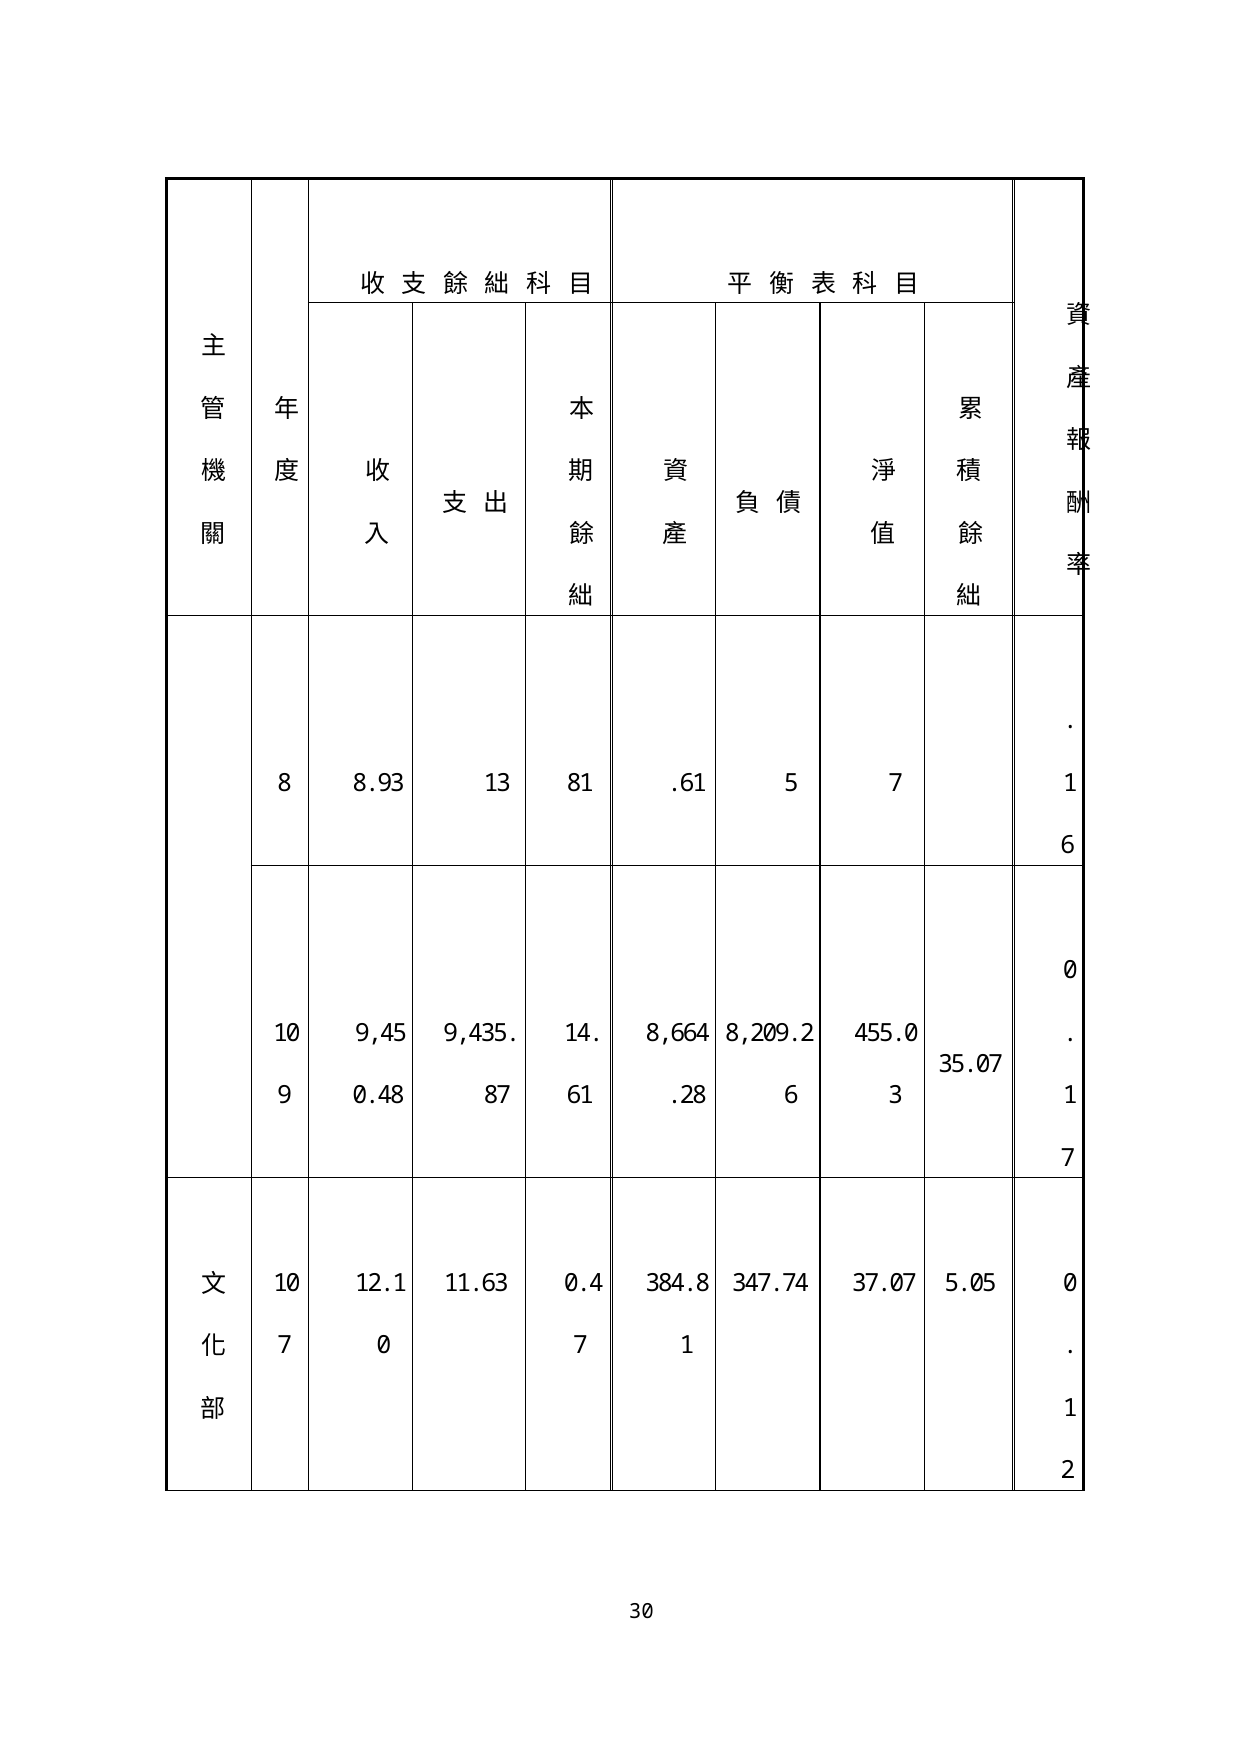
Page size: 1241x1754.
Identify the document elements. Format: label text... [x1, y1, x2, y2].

table_cell 37.07 [821, 1178, 924, 1490]
table_header 資產報酬率 [1015, 180, 1082, 615]
table_cell 455.03 [821, 866, 924, 1177]
table_cell 文化部 [168, 1178, 251, 1490]
table_cell 14.61 [526, 866, 610, 1177]
table_cell 負債 [716, 303, 819, 615]
table_cell 8,664.28 [613, 866, 715, 1177]
table_cell 5 [716, 616, 819, 865]
table_header 平衡表科目 [613, 180, 1012, 302]
table_cell 107 [252, 1178, 308, 1490]
table_cell 收入 [309, 303, 412, 615]
table_cell [168, 616, 251, 1177]
table_cell 0.12 [1015, 1178, 1082, 1490]
table_cell 本期 餘絀 [526, 303, 610, 615]
table_header 年度 [252, 180, 308, 615]
table_cell .16 [1015, 616, 1082, 865]
table_cell 8,209.26 [716, 866, 819, 1177]
table_cell 9,450.48 [309, 866, 412, 1177]
table_cell 9,435.87 [413, 866, 525, 1177]
table_cell [925, 616, 1012, 865]
table_cell 8.93 [309, 616, 412, 865]
table_cell 資產 [613, 303, 715, 615]
table_cell 5.05 [925, 1178, 1012, 1490]
table_cell 淨值 [821, 303, 924, 615]
table_cell 35.07 [925, 866, 1012, 1177]
table_cell 384.81 [613, 1178, 715, 1490]
table_cell 7 [821, 616, 924, 865]
table_cell 81 [526, 616, 610, 865]
table_cell 8 [252, 616, 308, 865]
table_cell 11.63 [413, 1178, 525, 1490]
table_cell 0.17 [1015, 866, 1082, 1177]
table_cell 0.47 [526, 1178, 610, 1490]
table_cell 109 [252, 866, 308, 1177]
table_cell 347.74 [716, 1178, 819, 1490]
table_cell .61 [613, 616, 715, 865]
table_cell 累積 餘絀 [925, 303, 1012, 615]
table_cell 12.10 [309, 1178, 412, 1490]
table_header 主管 機關 [168, 180, 251, 615]
table_cell 支出 [413, 303, 525, 615]
table_cell 13 [413, 616, 525, 865]
table_header 收支餘絀科目 [309, 180, 610, 302]
